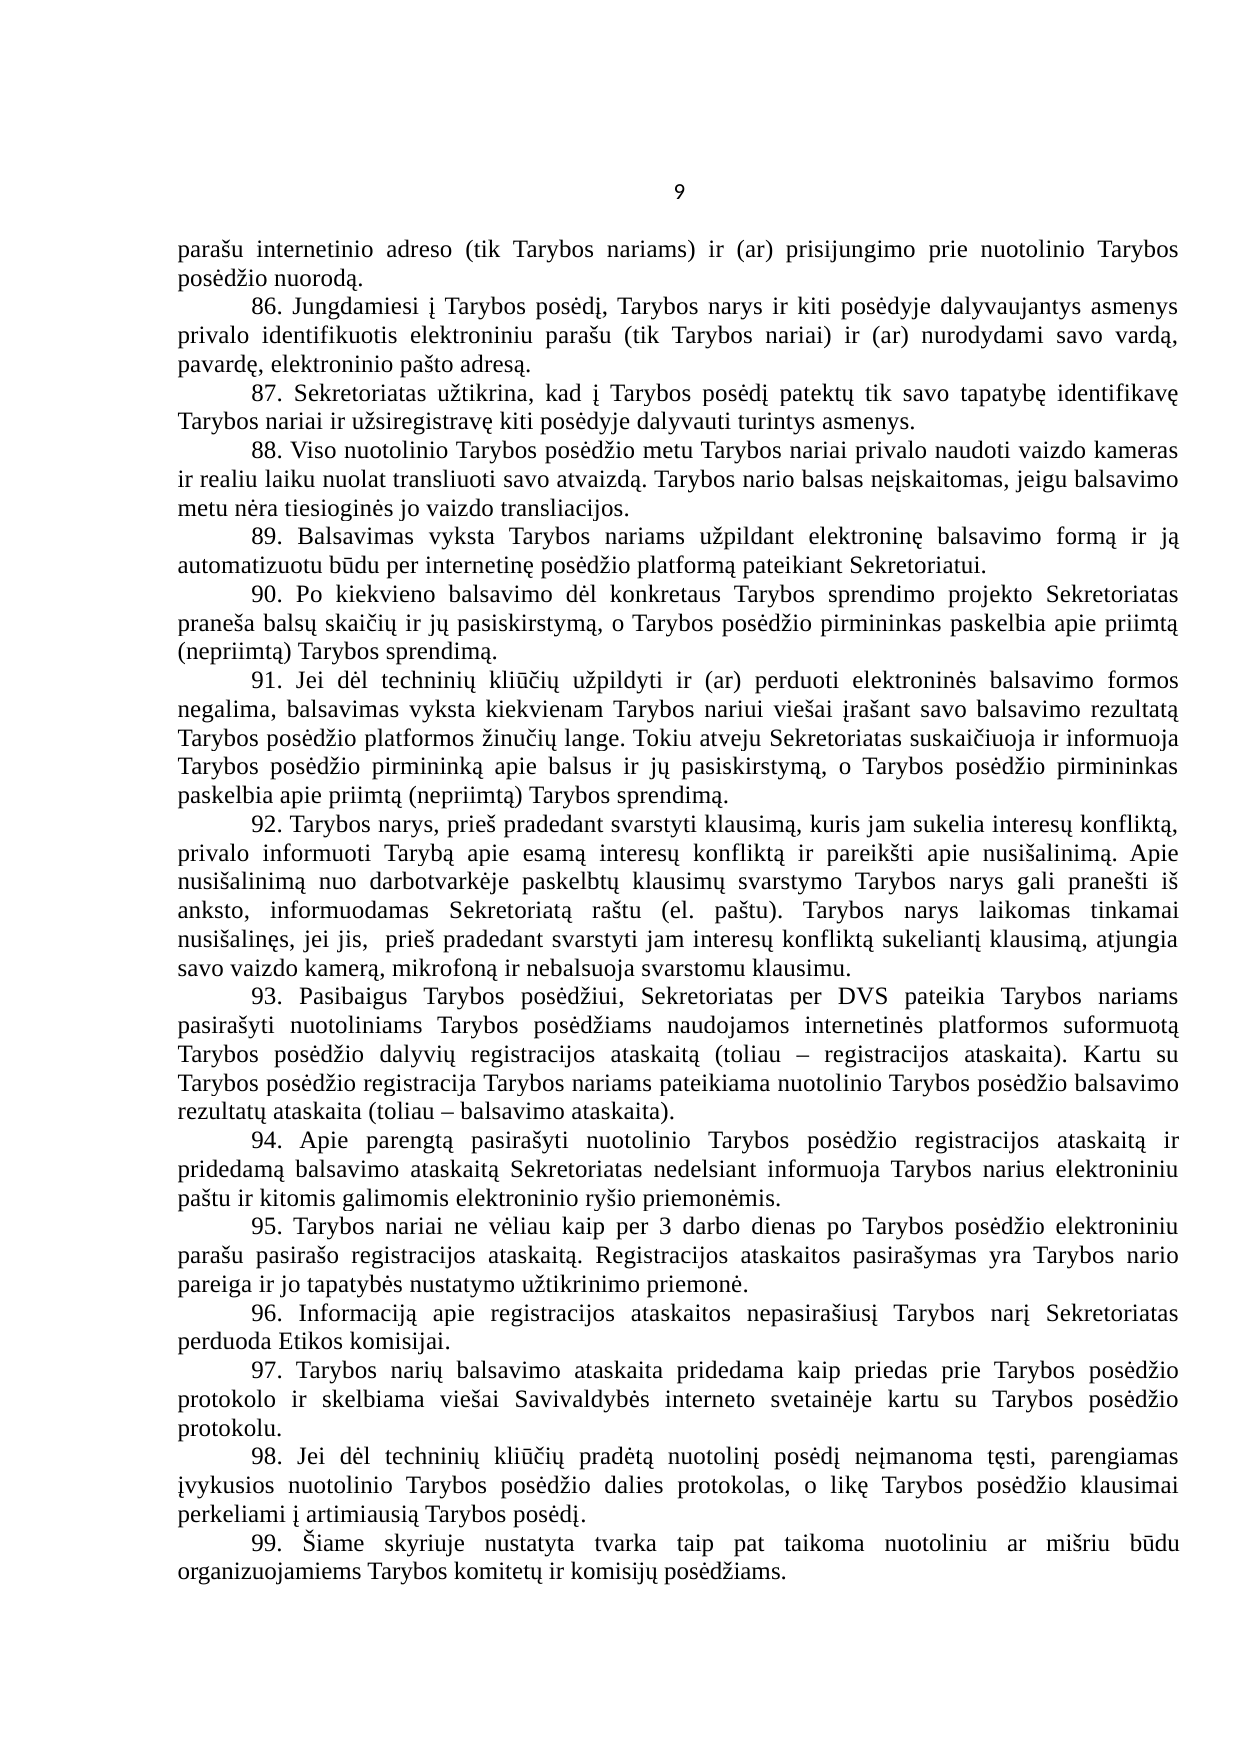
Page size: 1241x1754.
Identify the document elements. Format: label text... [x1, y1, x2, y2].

text 97. Tarybos narių balsavimo ataskaita pridedama kaip priedas prie Tarybos posėdžio protokolo ir skelbiama viešai Savivaldybės interneto svetainėje kartu su Tarybos posėdžio protokolu. [177, 1355, 1181, 1441]
text 94. Apie parengtą pasirašyti nuotolinio Tarybos posėdžio registracijos ataskaitą ir pridedamą balsavimo ataskaitą Sekretoriatas nedelsiant informuoja Tarybos narius elektroniniu paštu ir kitomis galimomis elektroninio ryšio priemonėmis. [177, 1125, 1181, 1211]
text 95. Tarybos nariai ne vėliau kaip per 3 darbo dienas po Tarybos posėdžio elektroniniu parašu pasirašo registracijos ataskaitą. Registracijos ataskaitos pasirašymas yra Tarybos nario pareiga ir jo tapatybės nustatymo užtikrinimo priemonė. [177, 1211, 1181, 1298]
text 99. Šiame skyriuje nustatyta tvarka taip pat taikoma nuotoliniu ar mišriu būdu organizuojamiems Tarybos komitetų ir komisijų posėdžiams. [177, 1528, 1181, 1585]
text 87. Sekretoriatas užtikrina, kad į Tarybos posėdį patektų tik savo tapatybę identifikavę Tarybos nariai ir užsiregistravę kiti posėdyje dalyvauti turintys asmenys. [177, 378, 1181, 435]
text 96. Informaciją apie registracijos ataskaitos nepasirašiusį Tarybos narį Sekretoriatas perduoda Etikos komisijai. [177, 1298, 1181, 1355]
text 91. Jei dėl techninių kliūčių užpildyti ir (ar) perduoti elektroninės balsavimo formos negalima, balsavimas vyksta kiekvienam Tarybos nariui viešai įrašant savo balsavimo rezultatą Tarybos posėdžio platformos žinučių lange. Tokiu atveju Sekretoriatas suskaičiuoja ir informuoja Tarybos posėdžio pirmininką apie balsus ir jų pasiskirstymą, o Tarybos posėdžio pirmininkas paskelbia apie priimtą (nepriimtą) Tarybos sprendimą. [177, 665, 1181, 809]
text 89. Balsavimas vyksta Tarybos nariams užpildant elektroninę balsavimo formą ir ją automatizuotu būdu per internetinę posėdžio platformą pateikiant Sekretoriatui. [177, 521, 1181, 579]
text 90. Po kiekvieno balsavimo dėl konkretaus Tarybos sprendimo projekto Sekretoriatas praneša balsų skaičių ir jų pasiskirstymą, o Tarybos posėdžio pirmininkas paskelbia apie priimtą (nepriimtą) Tarybos sprendimą. [177, 579, 1181, 665]
text 86. Jungdamiesi į Tarybos posėdį, Tarybos narys ir kiti posėdyje dalyvaujantys asmenys privalo identifikuotis elektroniniu parašu (tik Tarybos nariai) ir (ar) nurodydami savo vardą, pavardę, elektroninio pašto adresą. [177, 291, 1181, 378]
text 98. Jei dėl techninių kliūčių pradėtą nuotolinį posėdį neįmanoma tęsti, parengiamas įvykusios nuotolinio Tarybos posėdžio dalies protokolas, o likę Tarybos posėdžio klausimai perkeliami į artimiausią Tarybos posėdį. [177, 1441, 1181, 1528]
text 88. Viso nuotolinio Tarybos posėdžio metu Tarybos nariai privalo naudoti vaizdo kameras ir realiu laiku nuolat transliuoti savo atvaizdą. Tarybos nario balsas neįskaitomas, jeigu balsavimo metu nėra tiesioginės jo vaizdo transliacijos. [177, 435, 1181, 521]
text 92. Tarybos narys, prieš pradedant svarstyti klausimą, kuris jam sukelia interesų konfliktą, privalo informuoti Tarybą apie esamą interesų konfliktą ir pareikšti apie nusišalinimą. Apie nusišalinimą nuo darbotvarkėje paskelbtų klausimų svarstymo Tarybos narys gali pranešti iš anksto, informuodamas Sekretoriatą raštu (el. paštu). Tarybos narys laikomas tinkamai nusišalinęs, jei jis, prieš pradedant svarstyti jam interesų konfliktą sukeliantį klausimą, atjungia savo vaizdo kamerą, mikrofoną ir nebalsuoja svarstomu klausimu. [177, 809, 1181, 981]
text parašu internetinio adreso (tik Tarybos nariams) ir (ar) prisijungimo prie nuotolinio Tarybos posėdžio nuorodą. [177, 234, 1181, 291]
text 93. Pasibaigus Tarybos posėdžiui, Sekretoriatas per DVS pateikia Tarybos nariams pasirašyti nuotoliniams Tarybos posėdžiams naudojamos internetinės platformos suformuotą Tarybos posėdžio dalyvių registracijos ataskaitą (toliau – registracijos ataskaita). Kartu su Tarybos posėdžio registracija Tarybos nariams pateikiama nuotolinio Tarybos posėdžio balsavimo rezultatų ataskaita (toliau – balsavimo ataskaita). [177, 981, 1181, 1125]
